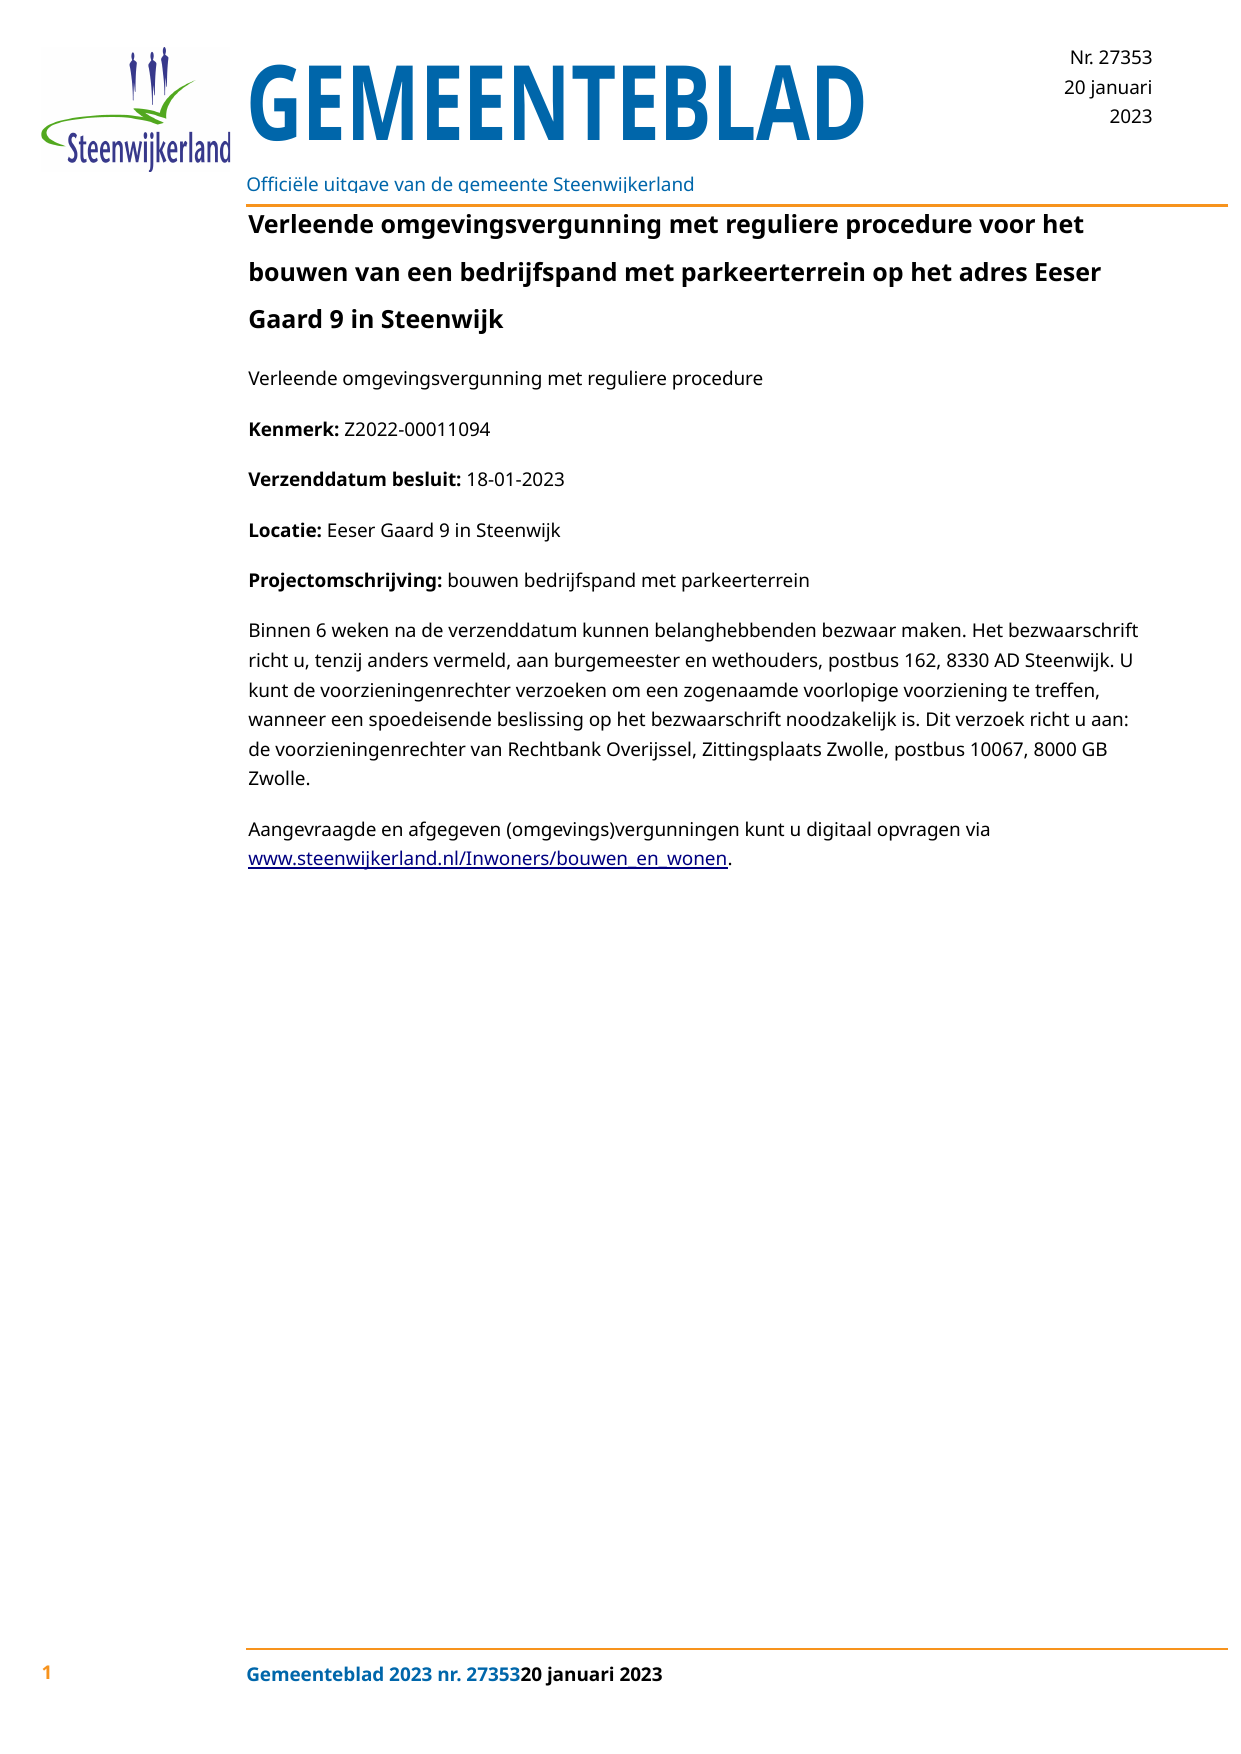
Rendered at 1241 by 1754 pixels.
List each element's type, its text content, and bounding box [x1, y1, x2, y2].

text Verzenddatum besluit: 18-01-2023 [248, 466, 1152, 492]
text Kenmerk: Z2022-00011094 [248, 416, 1152, 442]
text Binnen 6 weken na de verzenddatum kunnen belanghebbenden bezwaar maken. Het bezwaarschrift richt u, tenzij anders vermeld, aan burgemeester en wethouders, postbus 162, 8330 AD Steenwijk. U kunt de voorzieningenrechter verzoeken om een zogenaamde voorlopige voorziening te treffen, wanneer een spoedeisende beslissing op het bezwaarschrift noodzakelijk is. Dit verzoek richt u aan: de voorzieningenrechter van Rechtbank Overijssel, Zittingsplaats Zwolle, postbus 10067, 8000 GB Zwolle. [248, 618, 1152, 791]
text Verleende omgevingsvergunning met reguliere procedure [248, 366, 1152, 391]
text Locatie: Eeser Gaard 9 in Steenwijk [248, 517, 1152, 542]
picture [41, 47, 231, 172]
text Aangevraagde en afgegeven (omgevings)vergunningen kunt u digitaal opvragen via www.steenwijkerland.nl/Inwoners/bouwen_en_wonen. [248, 816, 1152, 871]
text Verleende omgevingsvergunning met reguliere procedure voor het bouwen van een bedrijfspand met parkeerterrein op het adres Eeser Gaard 9 in Steenwijk [248, 207, 1152, 336]
text Projectomschrijving: bouwen bedrijfspand met parkeerterrein [248, 567, 1152, 593]
